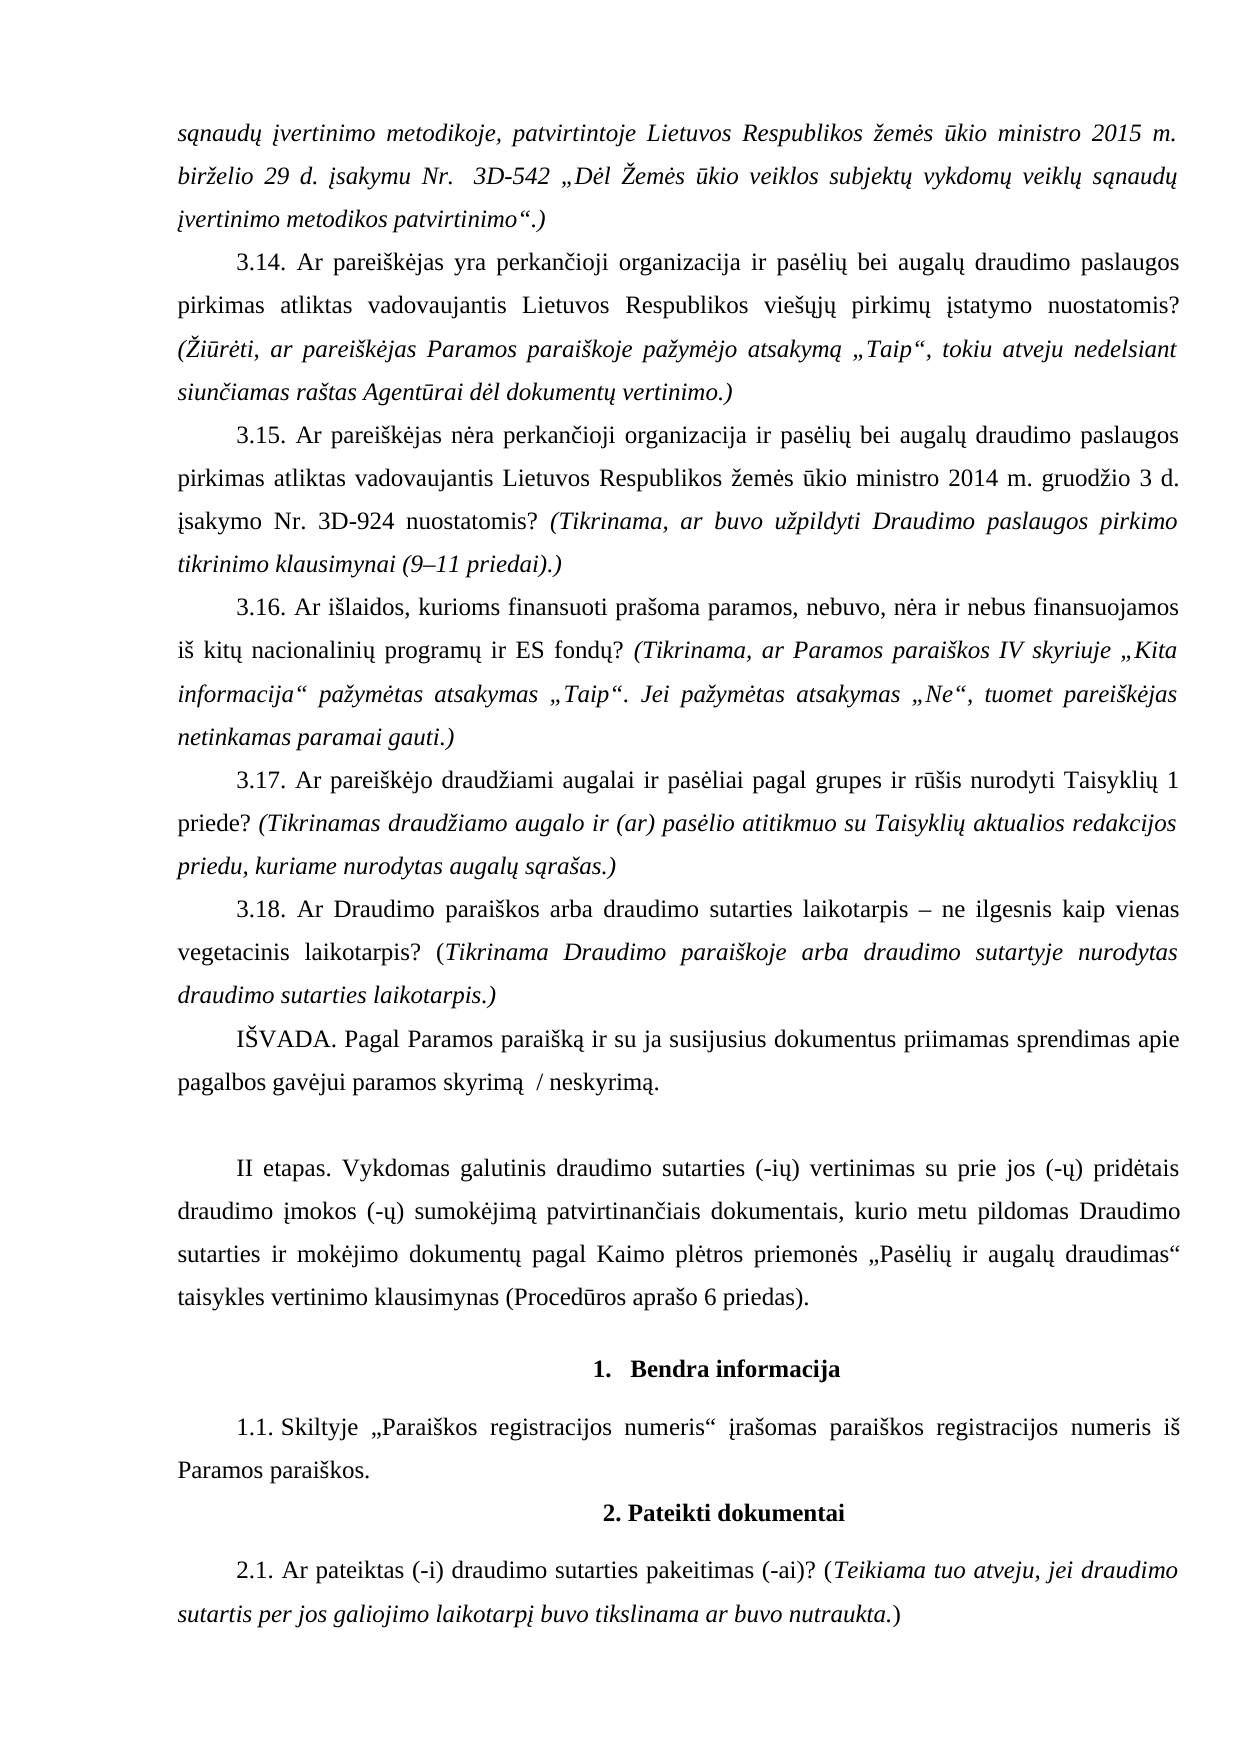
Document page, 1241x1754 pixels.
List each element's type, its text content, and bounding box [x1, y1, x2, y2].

text 1.1. Skiltyje „Paraiškos registracijos numeris“ įrašomas paraiškos registracijos numeris iš Paramos paraiškos. [177, 1412, 1181, 1484]
text II etapas. Vykdomas galutinis draudimo sutarties (-ių) vertinimas su prie jos (-ų) pridėtais draudimo įmokos (-ų) sumokėjimą patvirtinančiais dokumentais, kurio metu pildomas Draudimo sutarties ir mokėjimo dokumentų pagal Kaimo plėtros priemonės „Pasėlių ir augalų draudimas“ taisykles vertinimo klausimynas (Procedūros aprašo 6 priedas). [177, 1153, 1181, 1311]
text 2. Pateikti dokumentai [177, 1498, 1181, 1527]
text 1. Bendra informacija [252, 1354, 1181, 1383]
text 3.15. Ar pareiškėjas nėra perkančioji organizacija ir pasėlių bei augalų draudimo paslaugos pirkimas atliktas vadovaujantis Lietuvos Respublikos žemės ūkio ministro 2014 m. gruodžio 3 d. įsakymo Nr. 3D-924 nuostatomis? (Tikrinama, ar buvo užpildyti Draudimo paslaugos pirkimo tikrinimo klausimynai (9–11 priedai).) [177, 420, 1181, 578]
text 3.16. Ar išlaidos, kurioms finansuoti prašoma paramos, nebuvo, nėra ir nebus finansuojamos iš kitų nacionalinių programų ir ES fondų? (Tikrinama, ar Paramos paraiškos IV skyriuje „Kita informacija“ pažymėtas atsakymas „Taip“. Jei pažymėtas atsakymas „Ne“, tuomet pareiškėjas netinkamas paramai gauti.) [177, 592, 1181, 751]
text 3.14. Ar pareiškėjas yra perkančioji organizacija ir pasėlių bei augalų draudimo paslaugos pirkimas atliktas vadovaujantis Lietuvos Respublikos viešųjų pirkimų įstatymo nuostatomis? (Žiūrėti, ar pareiškėjas Paramos paraiškoje pažymėjo atsakymą „Taip“, tokiu atveju nedelsiant siunčiamas raštas Agentūrai dėl dokumentų vertinimo.) [177, 247, 1181, 406]
text 3.18. Ar Draudimo paraiškos arba draudimo sutarties laikotarpis – ne ilgesnis kaip vienas vegetacinis laikotarpis? (Tikrinama Draudimo paraiškoje arba draudimo sutartyje nurodytas draudimo sutarties laikotarpis.) [177, 894, 1181, 1009]
text sąnaudų įvertinimo metodikoje, patvirtintoje Lietuvos Respublikos žemės ūkio ministro 2015 m. birželio 29 d. įsakymu Nr. 3D-542 „Dėl Žemės ūkio veiklos subjektų vykdomų veiklų sąnaudų įvertinimo metodikos patvirtinimo“.) [177, 118, 1181, 233]
text 3.17. Ar pareiškėjo draudžiami augalai ir pasėliai pagal grupes ir rūšis nurodyti Taisyklių 1 priede? (Tikrinamas draudžiamo augalo ir (ar) pasėlio atitikmuo su Taisyklių aktualios redakcijos priedu, kuriame nurodytas augalų sąrašas.) [177, 765, 1181, 880]
text 2.1. Ar pateiktas (-i) draudimo sutarties pakeitimas (-ai)? (Teikiama tuo atveju, jei draudimo sutartis per jos galiojimo laikotarpį buvo tikslinama ar buvo nutraukta.) [177, 1556, 1181, 1627]
text IŠVADA. Pagal Paramos paraišką ir su ja susijusius dokumentus priimamas sprendimas apie pagalbos gavėjui paramos skyrimą / neskyrimą. [177, 1024, 1181, 1096]
